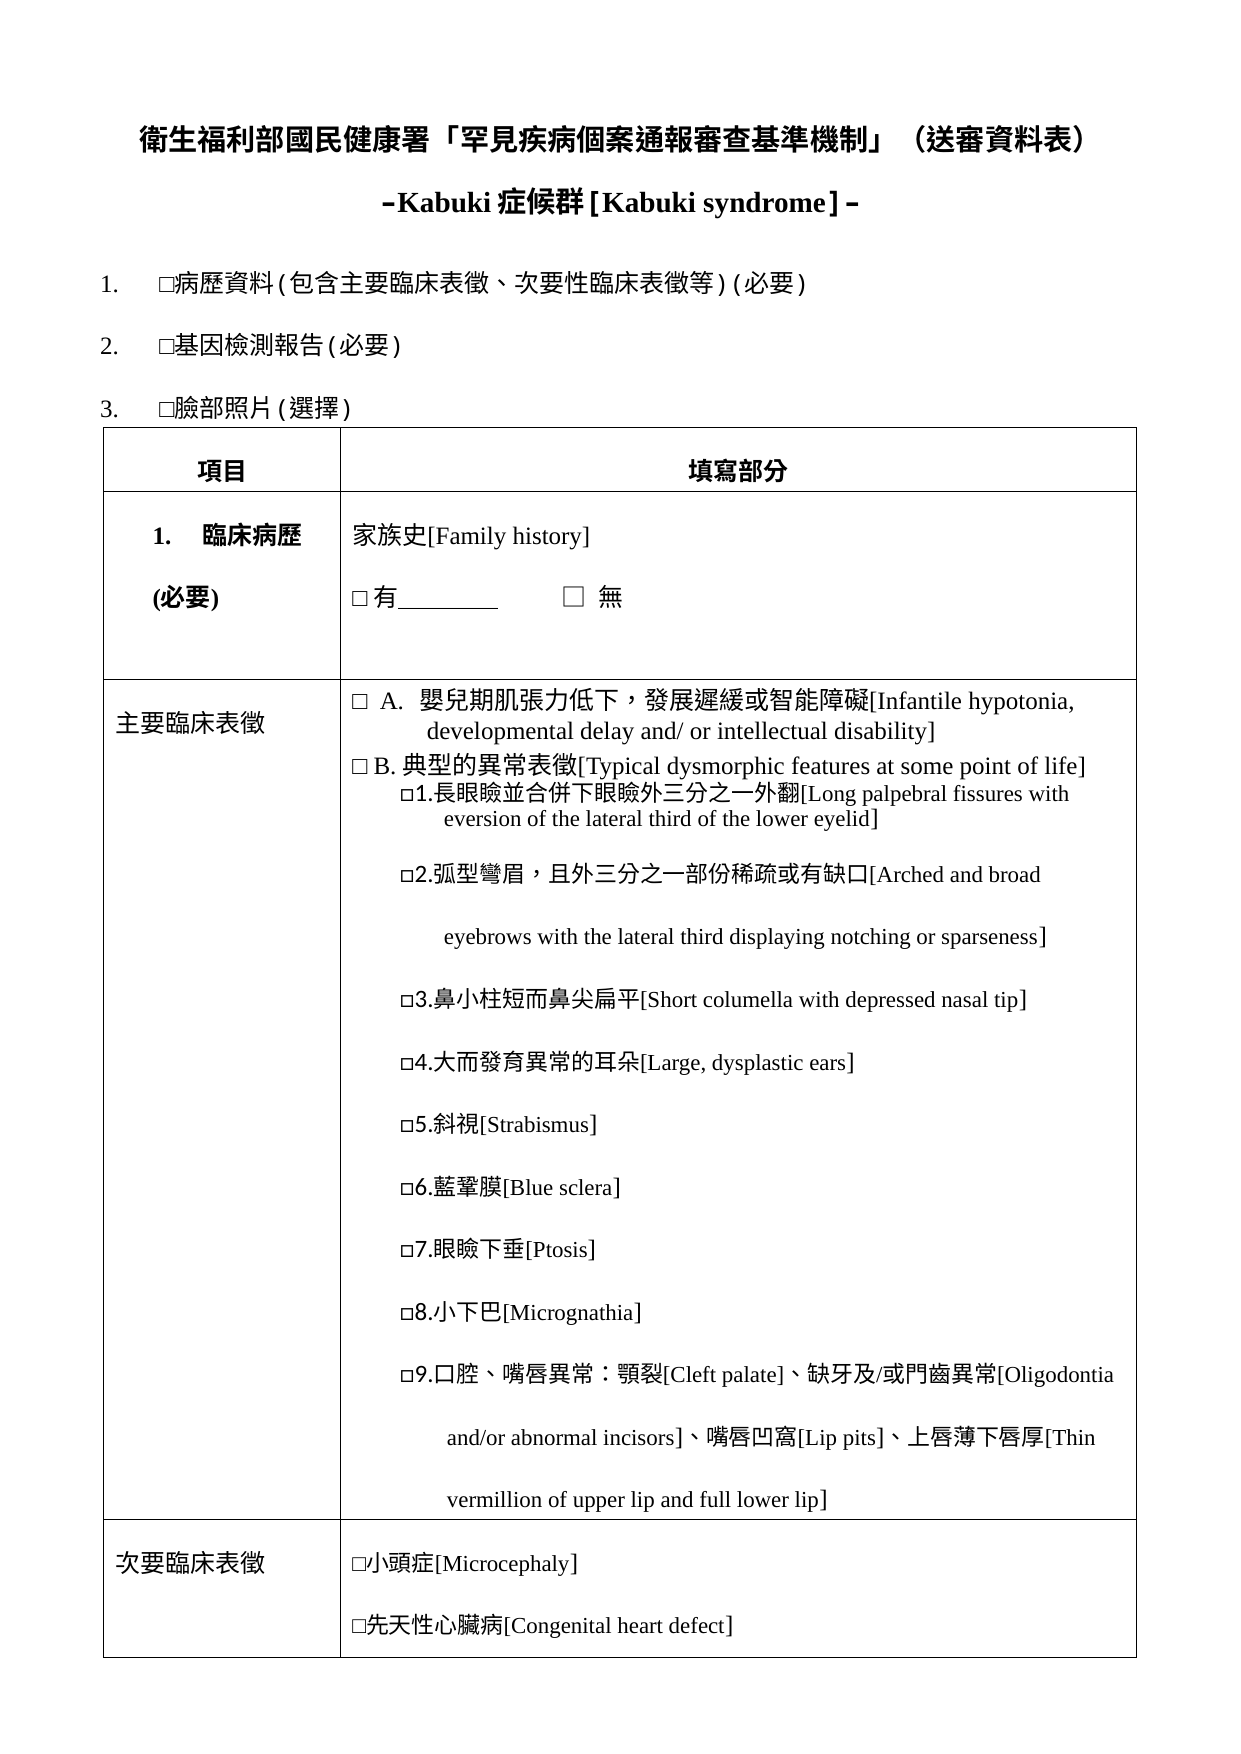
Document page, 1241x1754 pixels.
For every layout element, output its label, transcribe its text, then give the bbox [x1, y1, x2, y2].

table_header 填寫部分 [341, 428, 1136, 491]
text –Kabuki症候群[Kabuki syndrome]– [75, 158, 1165, 221]
table_header 項目 [104, 428, 340, 491]
list □病歷資料(包含主要臨床表徵、次要性臨床表徵等)(必要) [100, 239, 1165, 302]
table_cell 家族史[Family history] □ 有＿＿＿＿ □ 無 [341, 492, 1136, 679]
table_cell 臨床病歷(必要) [104, 492, 340, 679]
table_cell 次要臨床表徵 [104, 1520, 340, 1657]
list □基因檢測報告(必要) [100, 302, 1165, 364]
table_cell □小頭症[Microcephaly] □先天性心臟病[Congenital heart defect] [341, 1520, 1136, 1657]
list □臉部照片(選擇) [100, 364, 1165, 427]
table_cell 主要臨床表徵 [104, 680, 340, 1519]
table_cell □ A. 嬰兒期肌張力低下，發展遲緩或智能障礙[Infantile hypotonia, developmental delay and/ or intellectual disability] □ B. 典型的異常表徵[Typical dysmorphic features at some point of life] 長眼瞼並合併下眼瞼外三分之一外翻[Long palpebral fissures with eversion of the lateral third of the lower eyelid] 弧型彎眉，且外三分之一部份稀疏或有缺口[Arched and broad eyebrows with the lateral third displaying notching or sparseness] 鼻小柱短而鼻尖扁平[Short columella with depressed nasal tip] 大而發育異常的耳朵[Large, dysplastic ears] 斜視[Strabismus] 藍鞏膜[Blue sclera] 眼瞼下垂[Ptosis] 小下巴[Micrognathia] 口腔、嘴唇異常：顎裂[Cleft palate]、缺牙及/或門齒異常[Oligodontia and/or abnormal incisors]、嘴唇凹窩[Lip pits]、上唇薄下唇厚[Thin vermillion of upper lip and full lower lip] [341, 680, 1136, 1519]
text 衛生福利部國民健康署「罕見疾病個案通報審查基準機制」（送審資料表） [75, 96, 1165, 158]
